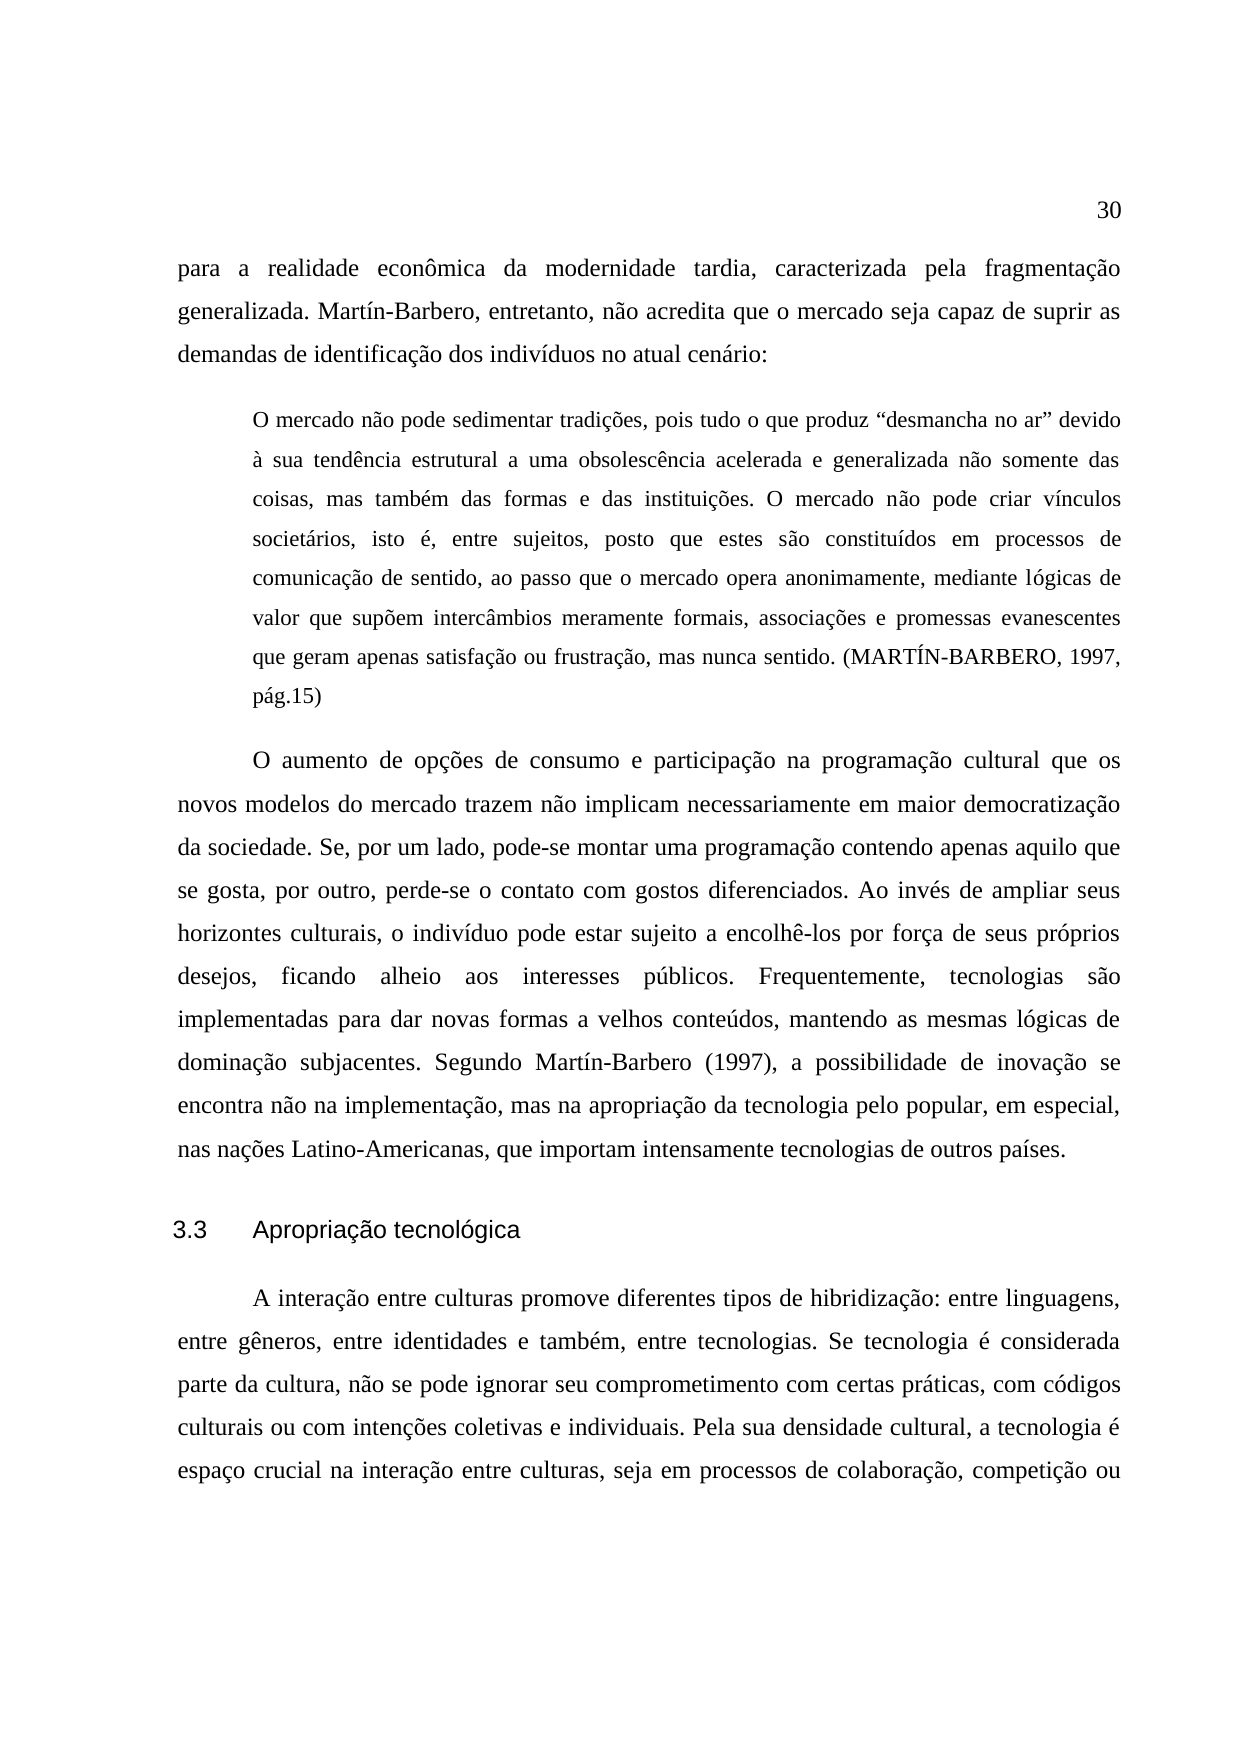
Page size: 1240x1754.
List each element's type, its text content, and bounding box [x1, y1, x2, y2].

text A interação entre culturas promove diferentes tipos de hibridização: entre linguagens, entre gêneros, entre identidades e também, entre tecnologias. Se tecnologia é considerada parte da cultura, não se pode ignorar seu comprometimento com certas práticas, com códigos culturais ou com intenções coletivas e individuais. Pela sua densidade cultural, a tecnologia é espaço crucial na interação entre culturas, seja em processos de colaboração, competição ou [177, 1283, 1121, 1484]
subtitle Apropriação tecnológica [165, 1215, 1121, 1243]
text O mercado não pode sedimentar tradições, pois tudo o que produz “desmancha no ar” devido à sua tendência estrutural a uma obsolescência acelerada e generalizada não somente das coisas, mas também das formas e das instituições. O mercado não pode criar vínculos societários, isto é, entre sujeitos, posto que estes são constituídos em processos de comunicação de sentido, ao passo que o mercado opera anonimamente, mediante lógicas de valor que supõem intercâmbios meramente formais, associações e promessas evanescentes que geram apenas satisfação ou frustração, mas nunca sentido. (MARTÍN-BARBERO, 1997, pág.15) [252, 406, 1121, 709]
text O aumento de opções de consumo e participação na programação cultural que os novos modelos do mercado trazem não implicam necessariamente em maior democratização da sociedade. Se, por um lado, pode-se montar uma programação contendo apenas aquilo que se gosta, por outro, perde-se o contato com gostos diferenciados. Ao invés de ampliar seus horizontes culturais, o indivíduo pode estar sujeito a encolhê-los por força de seus próprios desejos, ficando alheio aos interesses públicos. Frequentemente, tecnologias são implementadas para dar novas formas a velhos conteúdos, mantendo as mesmas lógicas de dominação subjacentes. Segundo Martín-Barbero (1997), a possibilidade de inovação se encontra não na implementação, mas na apropriação da tecnologia pelo popular, em especial, nas nações Latino-Americanas, que importam intensamente tecnologias de outros países. [177, 746, 1121, 1162]
text para a realidade econômica da modernidade tardia, caracterizada pela fragmentação generalizada. Martín-Barbero, entretanto, não acredita que o mercado seja capaz de suprir as demandas de identificação dos indivíduos no atual cenário: [177, 253, 1121, 368]
